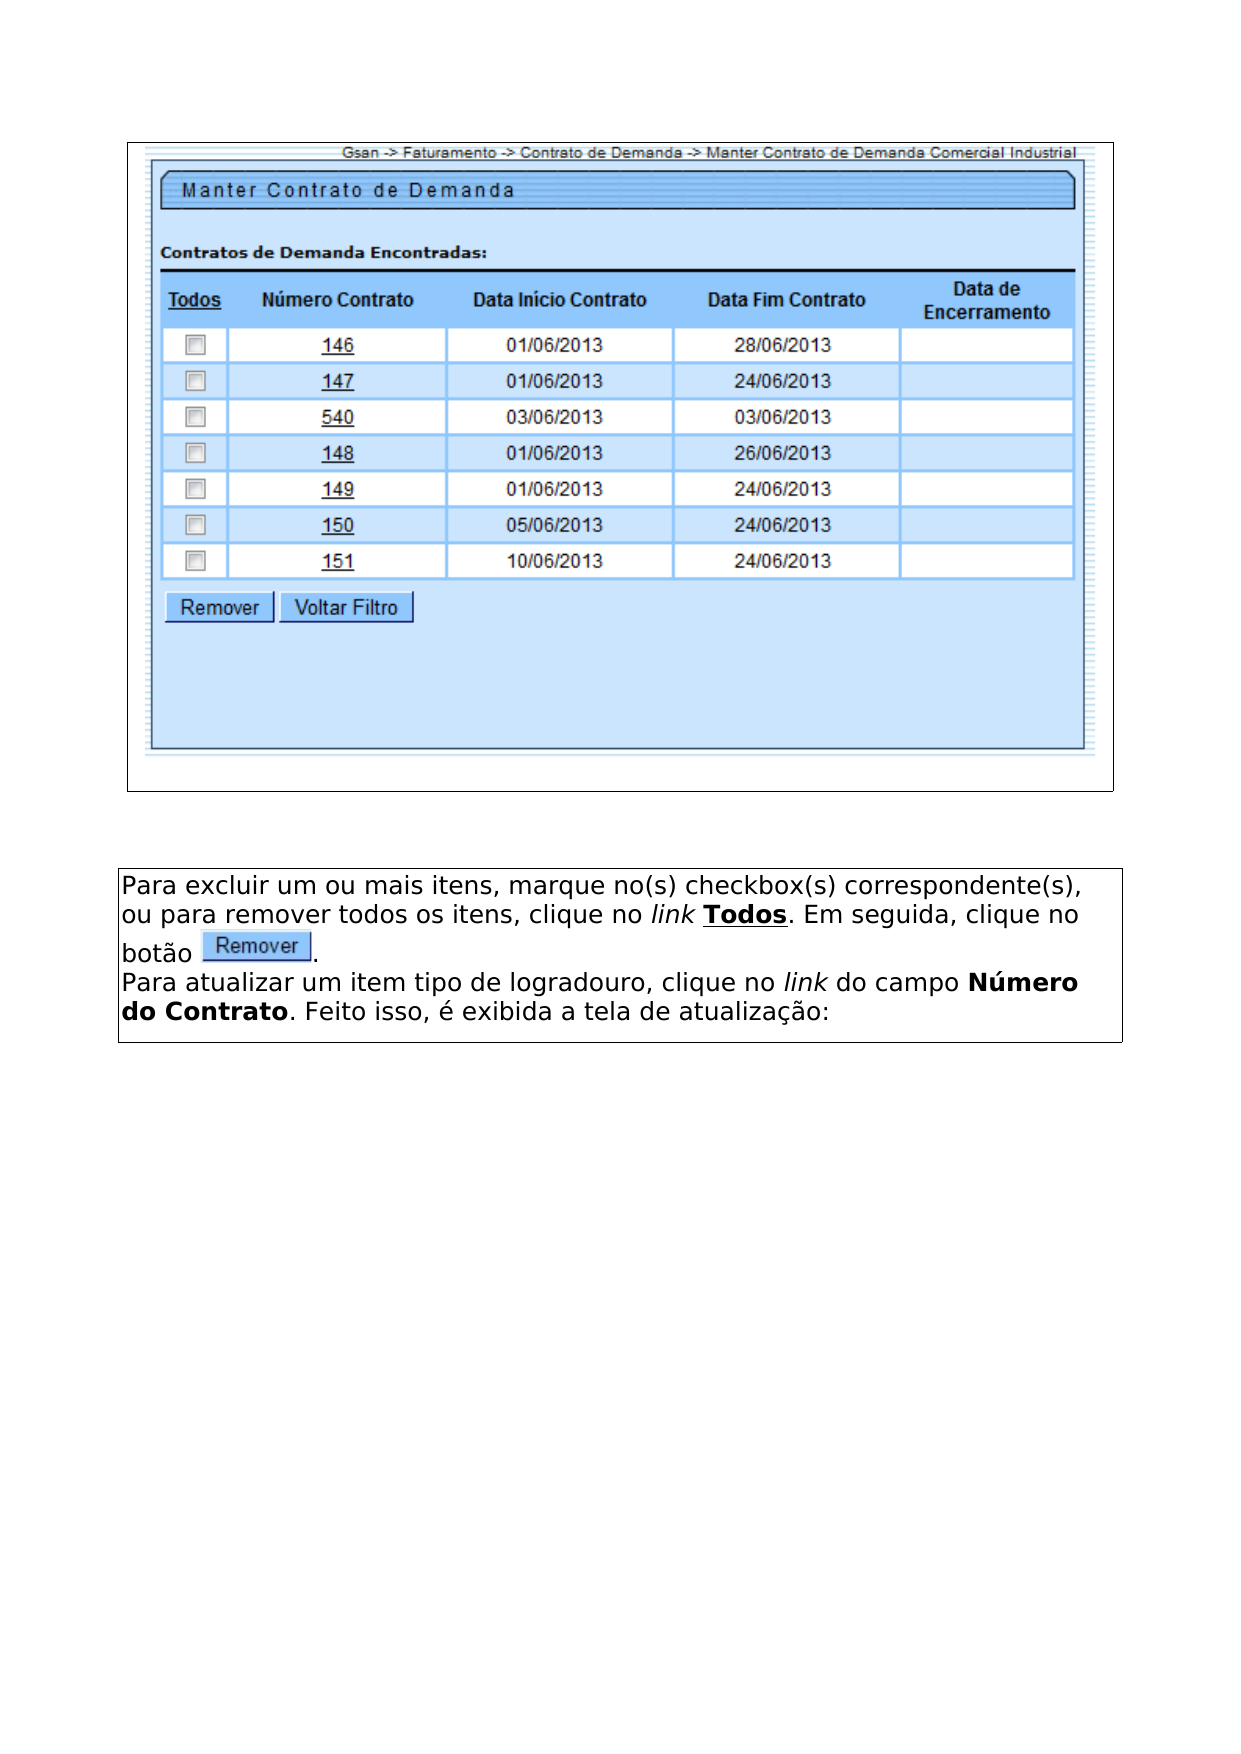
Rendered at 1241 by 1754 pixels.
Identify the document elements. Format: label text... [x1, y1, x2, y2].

table_header [128, 143, 1113, 791]
picture [145, 144, 1096, 759]
table_header Para excluir um ou mais itens, marque no(s) checkbox(s) correspondente(s), ou para remover todos os itens, clique no link Todos. Em seguida, clique no botão . Para atualizar um item tipo de logradouro, clique no link do campo Número do Contrato. Feito isso, é exibida a tela de atualização: [119, 869, 1122, 1042]
picture [200, 929, 312, 963]
